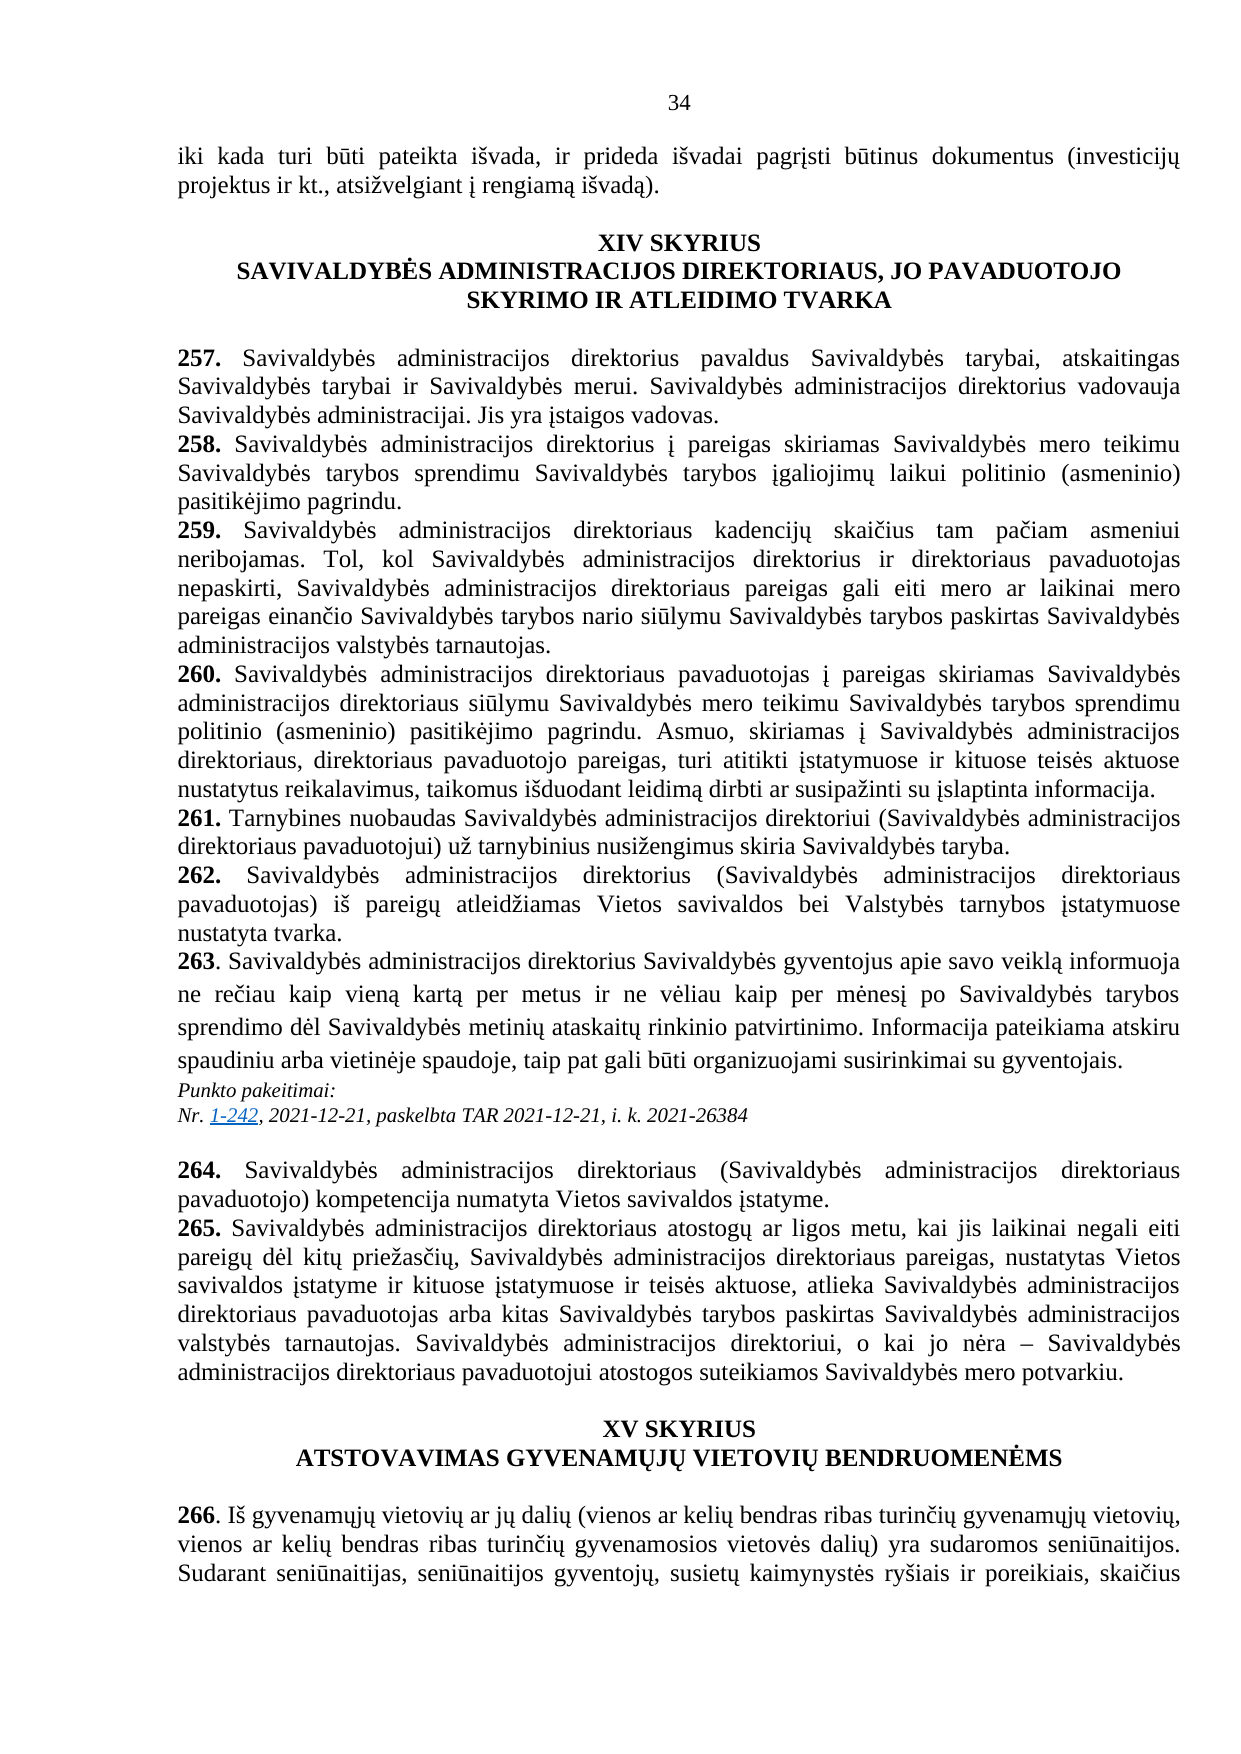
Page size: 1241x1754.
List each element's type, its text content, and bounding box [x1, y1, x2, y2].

text 262. Savivaldybės administracijos direktorius (Savivaldybės administracijos direktoriaus pavaduotojas) iš pareigų atleidžiamas Vietos savivaldos bei Valstybės tarnybos įstatymuose nustatyta tvarka. [177, 860, 1181, 946]
text 265. Savivaldybės administracijos direktoriaus atostogų ar ligos metu, kai jis laikinai negali eiti pareigų dėl kitų priežasčių, Savivaldybės administracijos direktoriaus pareigas, nustatytas Vietos savivaldos įstatyme ir kituose įstatymuose ir teisės aktuose, atlieka Savivaldybės administracijos direktoriaus pavaduotojas arba kitas Savivaldybės tarybos paskirtas Savivaldybės administracijos valstybės tarnautojas. Savivaldybės administracijos direktoriui, o kai jo nėra – Savivaldybės administracijos direktoriaus pavaduotojui atostogos suteikiamos Savivaldybės mero potvarkiu. [177, 1213, 1181, 1385]
text 257. Savivaldybės administracijos direktorius pavaldus Savivaldybės tarybai, atskaitingas Savivaldybės tarybai ir Savivaldybės merui. Savivaldybės administracijos direktorius vadovauja Savivaldybės administracijai. Jis yra įstaigos vadovas. [177, 343, 1181, 429]
text 263. Savivaldybės administracijos direktorius Savivaldybės gyventojus apie savo veiklą informuoja ne rečiau kaip vieną kartą per metus ir ne vėliau kaip per mėnesį po Savivaldybės tarybos sprendimo dėl Savivaldybės metinių ataskaitų rinkinio patvirtinimo. Informacija pateikiama atskiru spaudiniu arba vietinėje spaudoje, taip pat gali būti organizuojami susirinkimai su gyventojais. [177, 946, 1181, 1074]
text 266. Iš gyvenamųjų vietovių ar jų dalių (vienos ar kelių bendras ribas turinčių gyvenamųjų vietovių, vienos ar kelių bendras ribas turinčių gyvenamosios vietovės dalių) yra sudaromos seniūnaitijos. Sudarant seniūnaitijas, seniūnaitijos gyventojų, susietų kaimynystės ryšiais ir poreikiais, skaičius [177, 1500, 1181, 1587]
text XIV SKYRIUS [177, 228, 1181, 256]
text 261. Tarnybines nuobaudas Savivaldybės administracijos direktoriui (Savivaldybės administracijos direktoriaus pavaduotojui) už tarnybinius nusižengimus skiria Savivaldybės taryba. [177, 803, 1181, 860]
text 259. Savivaldybės administracijos direktoriaus kadencijų skaičius tam pačiam asmeniui neribojamas. Tol, kol Savivaldybės administracijos direktorius ir direktoriaus pavaduotojas nepaskirti, Savivaldybės administracijos direktoriaus pareigas gali eiti mero ar laikinai mero pareigas einančio Savivaldybės tarybos nario siūlymu Savivaldybės tarybos paskirtas Savivaldybės administracijos valstybės tarnautojas. [177, 515, 1181, 659]
text 264. Savivaldybės administracijos direktoriaus (Savivaldybės administracijos direktoriaus pavaduotojo) kompetencija numatyta Vietos savivaldos įstatyme. [177, 1155, 1181, 1213]
text 260. Savivaldybės administracijos direktoriaus pavaduotojas į pareigas skiriamas Savivaldybės administracijos direktoriaus siūlymu Savivaldybės mero teikimu Savivaldybės tarybos sprendimu politinio (asmeninio) pasitikėjimo pagrindu. Asmuo, skiriamas į Savivaldybės administracijos direktoriaus, direktoriaus pavaduotojo pareigas, turi atitikti įstatymuose ir kituose teisės aktuose nustatytus reikalavimus, taikomus išduodant leidimą dirbti ar susipažinti su įslaptinta informacija. [177, 659, 1181, 803]
text Nr. 1-242, 2021-12-21, paskelbta TAR 2021-12-21, i. k. 2021-26384 [177, 1102, 1181, 1127]
text 258. Savivaldybės administracijos direktorius į pareigas skiriamas Savivaldybės mero teikimu Savivaldybės tarybos sprendimu Savivaldybės tarybos įgaliojimų laikui politinio (asmeninio) pasitikėjimo pagrindu. [177, 429, 1181, 515]
text SAVIVALDYBĖS ADMINISTRACIJOS DIREKTORIAUS, JO PAVADUOTOJO SKYRIMO IR ATLEIDIMO TVARKA [177, 256, 1181, 314]
text Punkto pakeitimai: [177, 1078, 1181, 1102]
text iki kada turi būti pateikta išvada, ir prideda išvadai pagrįsti būtinus dokumentus (investicijų projektus ir kt., atsižvelgiant į rengiamą išvadą). [177, 141, 1181, 199]
text ATSTOVAVIMAS GYVENAMŲJŲ VIETOVIŲ BENDRUOMENĖMS [177, 1443, 1181, 1472]
text XV SKYRIUS [177, 1414, 1181, 1443]
